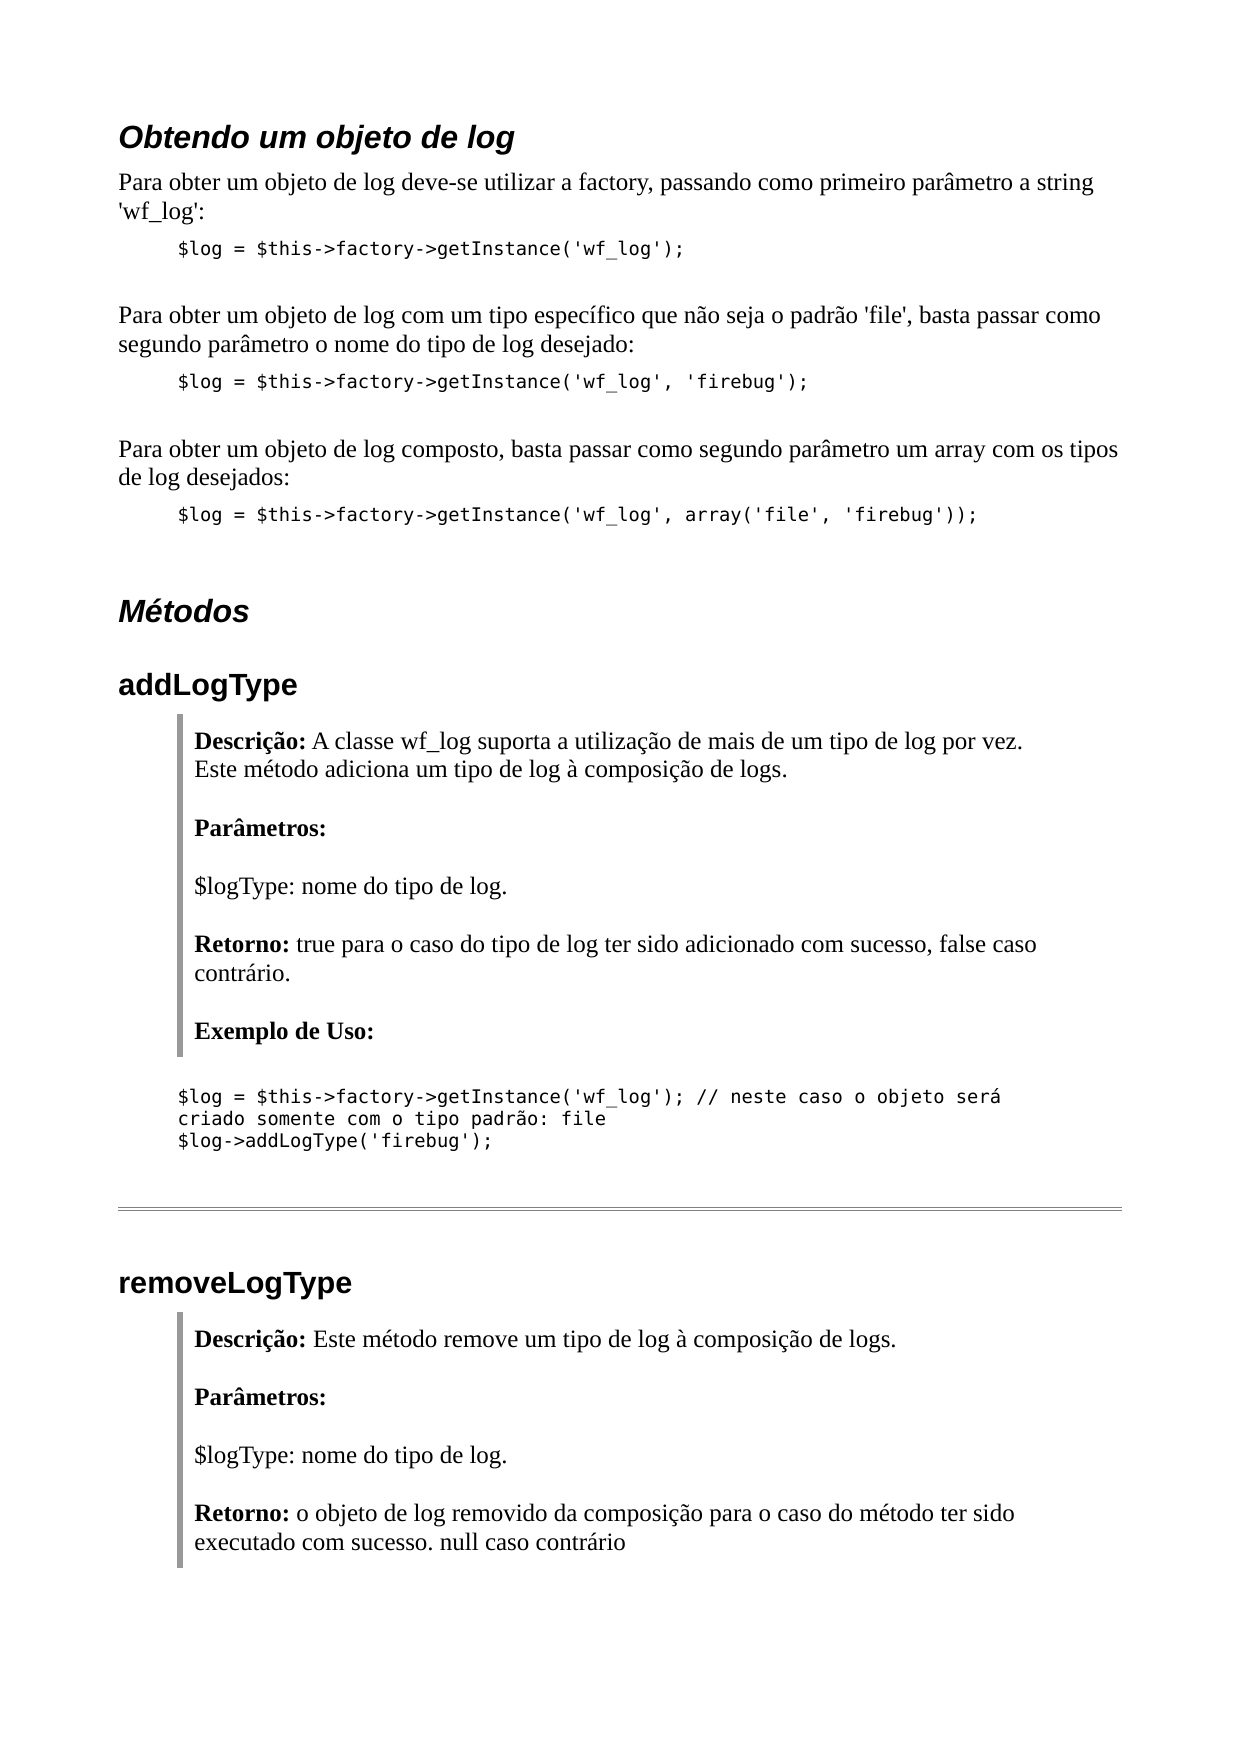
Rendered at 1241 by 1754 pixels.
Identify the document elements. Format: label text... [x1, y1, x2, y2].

text $log = $this->factory->getInstance('wf_log'); [177, 237, 1063, 259]
text $logType: nome do tipo de log. [183, 859, 1063, 900]
text $log = $this->factory->getInstance('wf_log'); // neste caso o objeto será criado somente com o tipo padrão: file $log->addLogType('firebug'); [177, 1086, 1063, 1152]
text $logType: nome do tipo de log. [183, 1428, 1063, 1469]
text Parâmetros: [183, 1370, 1063, 1411]
subtitle Métodos [118, 592, 1122, 629]
text Retorno: o objeto de log removido da composição para o caso do método ter sido executado com sucesso. null caso contrário [183, 1487, 1063, 1568]
subtitle addLogType [118, 666, 1122, 702]
text Retorno: true para o caso do tipo de log ter sido adicionado com sucesso, false caso contrário. [183, 917, 1063, 987]
text Parâmetros: [183, 801, 1063, 842]
text Para obter um objeto de log com um tipo específico que não seja o padrão 'file', basta passar como segundo parâmetro o nome do tipo de log desejado: [118, 301, 1122, 358]
text $log = $this->factory->getInstance('wf_log', 'firebug'); [177, 371, 1063, 392]
text Exemplo de Uso: [183, 1004, 1063, 1057]
text $log = $this->factory->getInstance('wf_log', array('file', 'firebug')); [177, 504, 1063, 526]
text Descrição: A classe wf_log suporta a utilização de mais de um tipo de log por vez. Este método adiciona um tipo de log à composição de logs. [183, 714, 1063, 783]
text Descrição: Este método remove um tipo de log à composição de logs. [183, 1312, 1063, 1353]
subtitle removeLogType [118, 1264, 1122, 1299]
subtitle Obtendo um objeto de log [118, 118, 1122, 155]
text Para obter um objeto de log deve-se utilizar a factory, passando como primeiro parâmetro a string 'wf_log': [118, 167, 1122, 225]
text Para obter um objeto de log composto, basta passar como segundo parâmetro um array com os tipos de log desejados: [118, 434, 1122, 491]
